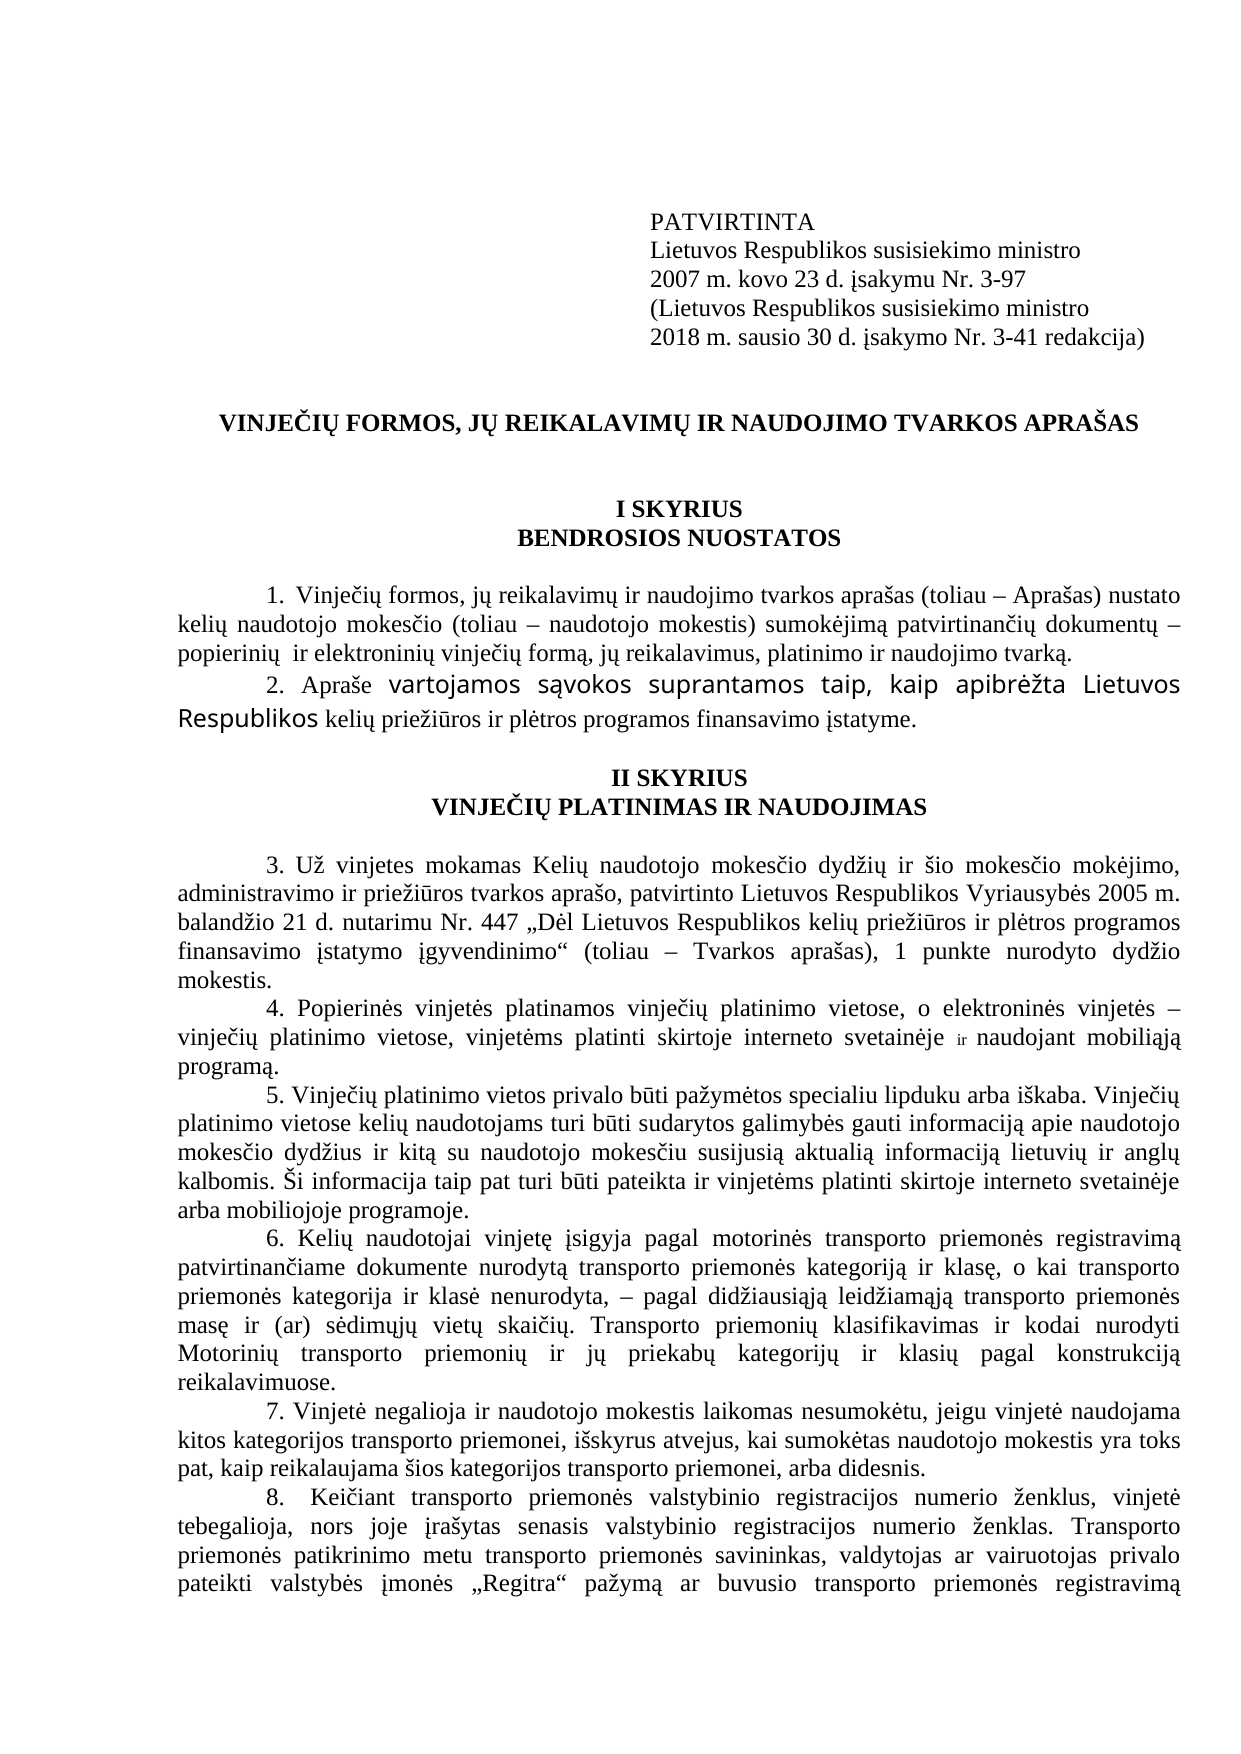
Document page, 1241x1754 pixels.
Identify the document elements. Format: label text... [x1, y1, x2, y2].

text (Lietuvos Respublikos susisiekimo ministro [650, 293, 1181, 322]
text PATVIRTINTA [650, 207, 1181, 235]
text Lietuvos Respublikos susisiekimo ministro [650, 235, 1181, 264]
text 4. Popierinės vinjetės platinamos vinječių platinimo vietose, o elektroninės vinjetės – vinječių platinimo vietose, vinjetėms platinti skirtoje interneto svetainėje ir naudojant mobiliąją programą. [177, 993, 1181, 1080]
text VINJEČIŲ PLATINIMAS IR NAUDOJIMAS [177, 792, 1181, 821]
text II SKYRIUS [177, 763, 1181, 792]
text 3. Už vinjetes mokamas Kelių naudotojo mokesčio dydžių ir šio mokesčio mokėjimo, administravimo ir priežiūros tvarkos aprašo, patvirtinto Lietuvos Respublikos Vyriausybės 2005 m. balandžio 21 d. nutarimu Nr. 447 „Dėl Lietuvos Respublikos kelių priežiūros ir plėtros programos finansavimo įstatymo įgyvendinimo“ (toliau – Tvarkos aprašas), 1 punkte nurodyto dydžio mokestis. [177, 850, 1181, 993]
text 6. Kelių naudotojai vinjetę įsigyja pagal motorinės transporto priemonės registravimą patvirtinančiame dokumente nurodytą transporto priemonės kategoriją ir klasę, o kai transporto priemonės kategorija ir klasė nenurodyta, – pagal didžiausiąją leidžiamąją transporto priemonės masę ir (ar) sėdimųjų vietų skaičių. Transporto priemonių klasifikavimas ir kodai nurodyti Motorinių transporto priemonių ir jų priekabų kategorijų ir klasių pagal konstrukciją reikalavimuose. [177, 1223, 1181, 1396]
text 8. Keičiant transporto priemonės valstybinio registracijos numerio ženklus, vinjetė tebegalioja, nors joje įrašytas senasis valstybinio registracijos numerio ženklas. Transporto priemonės patikrinimo metu transporto priemonės savininkas, valdytojas ar vairuotojas privalo pateikti valstybės įmonės „Regitra“ pažymą ar buvusio transporto priemonės registravimą [177, 1482, 1181, 1597]
text 2. Apraše vartojamos sąvokos suprantamos taip, kaip apibrėžta Lietuvos Respublikos kelių priežiūros ir plėtros programos finansavimo įstatyme. [177, 667, 1181, 735]
text 2007 m. kovo 23 d. įsakymu Nr. 3-97 [650, 264, 1181, 293]
text 2018 m. sausio 30 d. įsakymo Nr. 3-41 redakcija) [650, 322, 1181, 350]
text VINJEČIŲ FORMOS, JŲ REIKALAVIMŲ IR NAUDOJIMO TVARKOS APRAŠAS [177, 408, 1181, 437]
text 7. Vinjetė negalioja ir naudotojo mokestis laikomas nesumokėtu, jeigu vinjetė naudojama kitos kategorijos transporto priemonei, išskyrus atvejus, kai sumokėtas naudotojo mokestis yra toks pat, kaip reikalaujama šios kategorijos transporto priemonei, arba didesnis. [177, 1396, 1181, 1482]
text 5. Vinječių platinimo vietos privalo būti pažymėtos specialiu lipduku arba iškaba. Vinječių platinimo vietose kelių naudotojams turi būti sudarytos galimybės gauti informaciją apie naudotojo mokesčio dydžius ir kitą su naudotojo mokesčiu susijusią aktualią informaciją lietuvių ir anglų kalbomis. Ši informacija taip pat turi būti pateikta ir vinjetėms platinti skirtoje interneto svetainėje arba mobiliojoje programoje. [177, 1080, 1181, 1223]
text BENDROSIOS NUOSTATOS [177, 523, 1181, 552]
text I SKYRIUS [177, 494, 1181, 523]
text 1. Vinječių formos, jų reikalavimų ir naudojimo tvarkos aprašas (toliau – Aprašas) nustato kelių naudotojo mokesčio (toliau – naudotojo mokestis) sumokėjimą patvirtinančių dokumentų – popierinių ir elektroninių vinječių formą, jų reikalavimus, platinimo ir naudojimo tvarką. [177, 580, 1181, 667]
